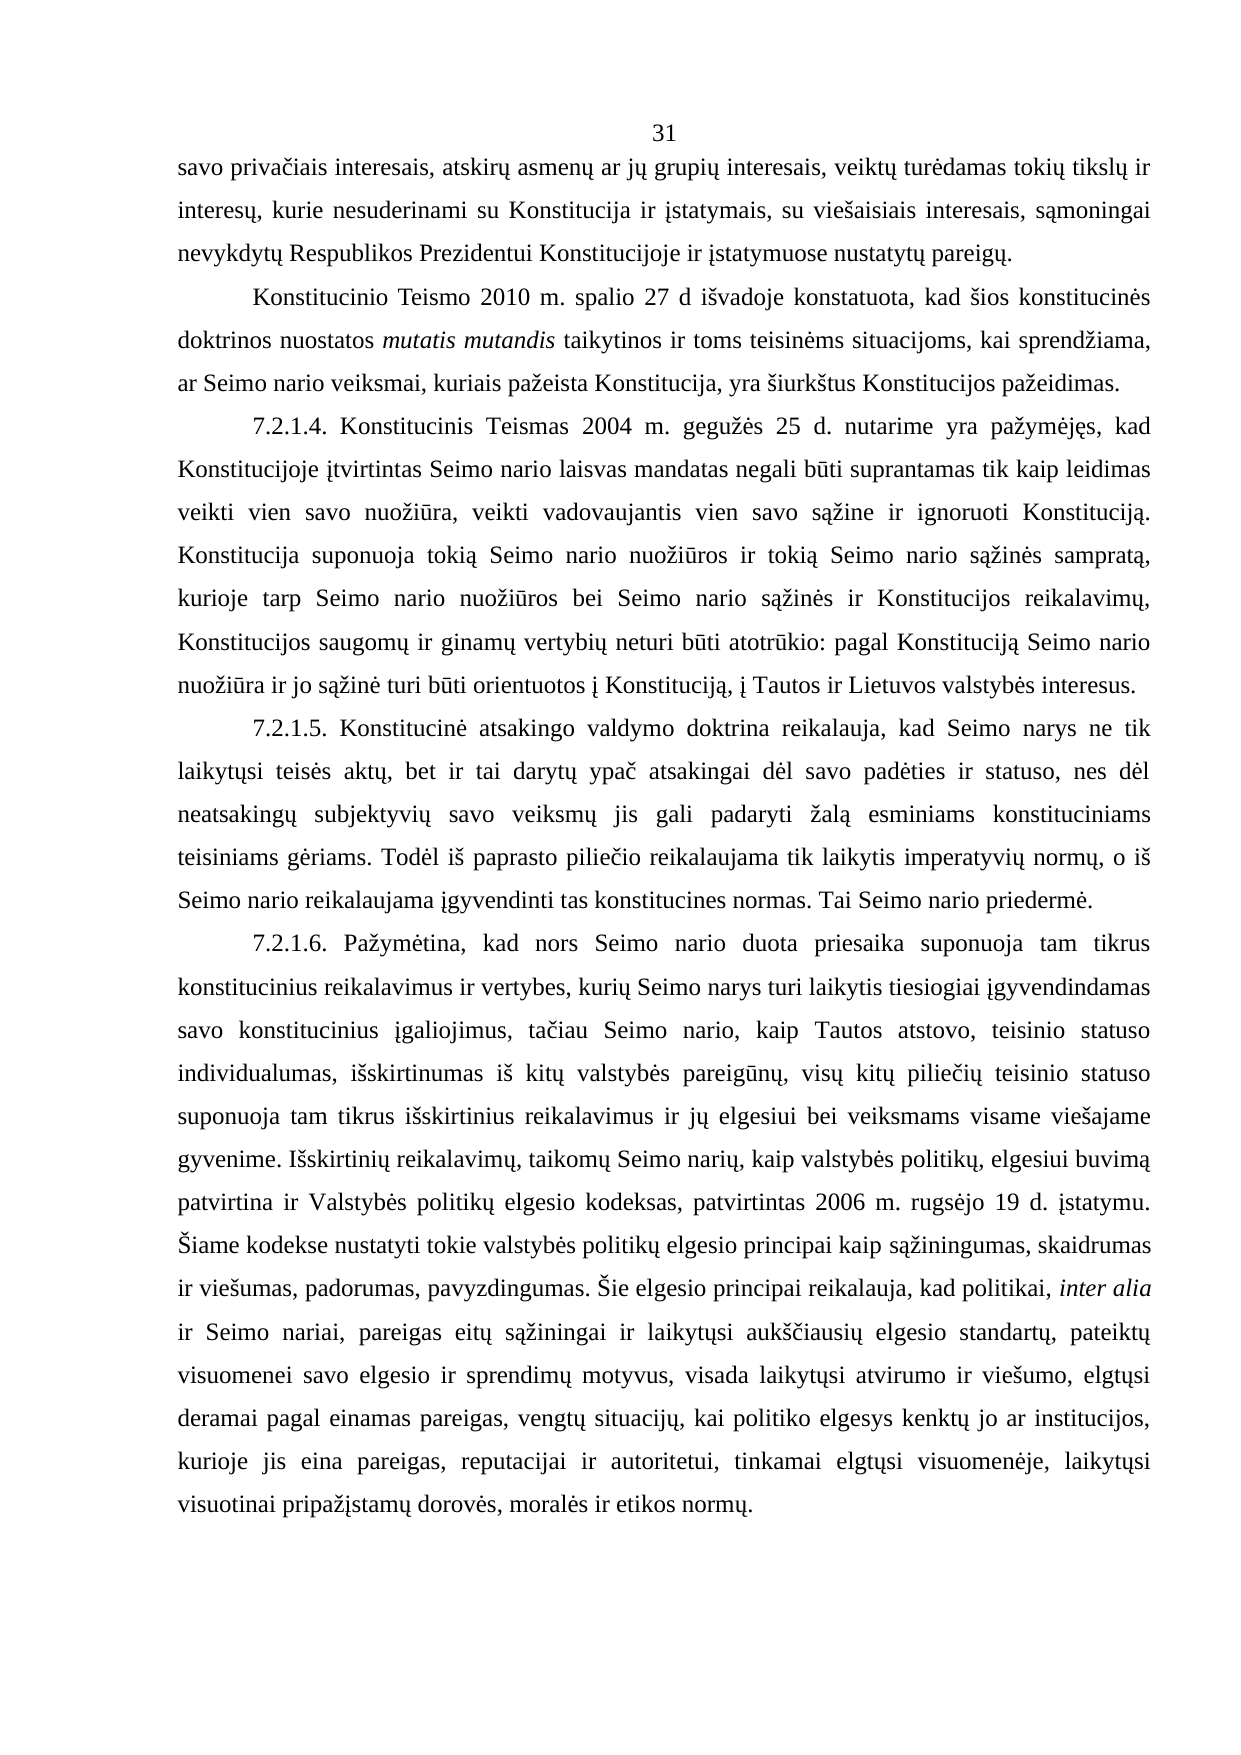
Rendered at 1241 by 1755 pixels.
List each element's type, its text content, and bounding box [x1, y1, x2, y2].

text 7.2.1.6. Pažymėtina, kad nors Seimo nario duota priesaika suponuoja tam tikrus konstitucinius reikalavimus ir vertybes, kurių Seimo narys turi laikytis tiesiogiai įgyvendindamas savo konstitucinius įgaliojimus, tačiau Seimo nario, kaip Tautos atstovo, teisinio statuso individualumas, išskirtinumas iš kitų valstybės pareigūnų, visų kitų piliečių teisinio statuso suponuoja tam tikrus išskirtinius reikalavimus ir jų elgesiui bei veiksmams visame viešajame gyvenime. Išskirtinių reikalavimų, taikomų Seimo narių, kaip valstybės politikų, elgesiui buvimą patvirtina ir Valstybės politikų elgesio kodeksas, patvirtintas 2006 m. rugsėjo 19 d. įstatymu. Šiame kodekse nustatyti tokie valstybės politikų elgesio principai kaip sąžiningumas, skaidrumas ir viešumas, padorumas, pavyzdingumas. Šie elgesio principai reikalauja, kad politikai, inter alia ir Seimo nariai, pareigas eitų sąžiningai ir laikytųsi aukščiausių elgesio standartų, pateiktų visuomenei savo elgesio ir sprendimų motyvus, visada laikytųsi atvirumo ir viešumo, elgtųsi deramai pagal einamas pareigas, vengtų situacijų, kai politiko elgesys kenktų jo ar institucijos, kurioje jis eina pareigas, reputacijai ir autoritetui, tinkamai elgtųsi visuomenėje, laikytųsi visuotinai pripažįstamų dorovės, moralės ir etikos normų. [177, 928, 1152, 1518]
text Konstitucinio Teismo 2010 m. spalio 27 d išvadoje konstatuota, kad šios konstitucinės doktrinos nuostatos mutatis mutandis taikytinos ir toms teisinėms situacijoms, kai sprendžiama, ar Seimo nario veiksmai, kuriais pažeista Konstitucija, yra šiurkštus Konstitucijos pažeidimas. [177, 282, 1152, 397]
text savo privačiais interesais, atskirų asmenų ar jų grupių interesais, veiktų turėdamas tokių tikslų ir interesų, kurie nesuderinami su Konstitucija ir įstatymais, su viešaisiais interesais, sąmoningai nevykdytų Respublikos Prezidentui Konstitucijoje ir įstatymuose nustatytų pareigų. [177, 152, 1152, 267]
text 7.2.1.4. Konstitucinis Teismas 2004 m. gegužės 25 d. nutarime yra pažymėjęs, kad Konstitucijoje įtvirtintas Seimo nario laisvas mandatas negali būti suprantamas tik kaip leidimas veikti vien savo nuožiūra, veikti vadovaujantis vien savo sąžine ir ignoruoti Konstituciją. Konstitucija suponuoja tokią Seimo nario nuožiūros ir tokią Seimo nario sąžinės sampratą, kurioje tarp Seimo nario nuožiūros bei Seimo nario sąžinės ir Konstitucijos reikalavimų, Konstitucijos saugomų ir ginamų vertybių neturi būti atotrūkio: pagal Konstituciją Seimo nario nuožiūra ir jo sąžinė turi būti orientuotos į Konstituciją, į Tautos ir Lietuvos valstybės interesus. [177, 411, 1152, 698]
text 7.2.1.5. Konstitucinė atsakingo valdymo doktrina reikalauja, kad Seimo narys ne tik laikytųsi teisės aktų, bet ir tai darytų ypač atsakingai dėl savo padėties ir statuso, nes dėl neatsakingų subjektyvių savo veiksmų jis gali padaryti žalą esminiams konstituciniams teisiniams gėriams. Todėl iš paprasto piliečio reikalaujama tik laikytis imperatyvių normų, o iš Seimo nario reikalaujama įgyvendinti tas konstitucines normas. Tai Seimo nario priedermė. [177, 713, 1152, 914]
